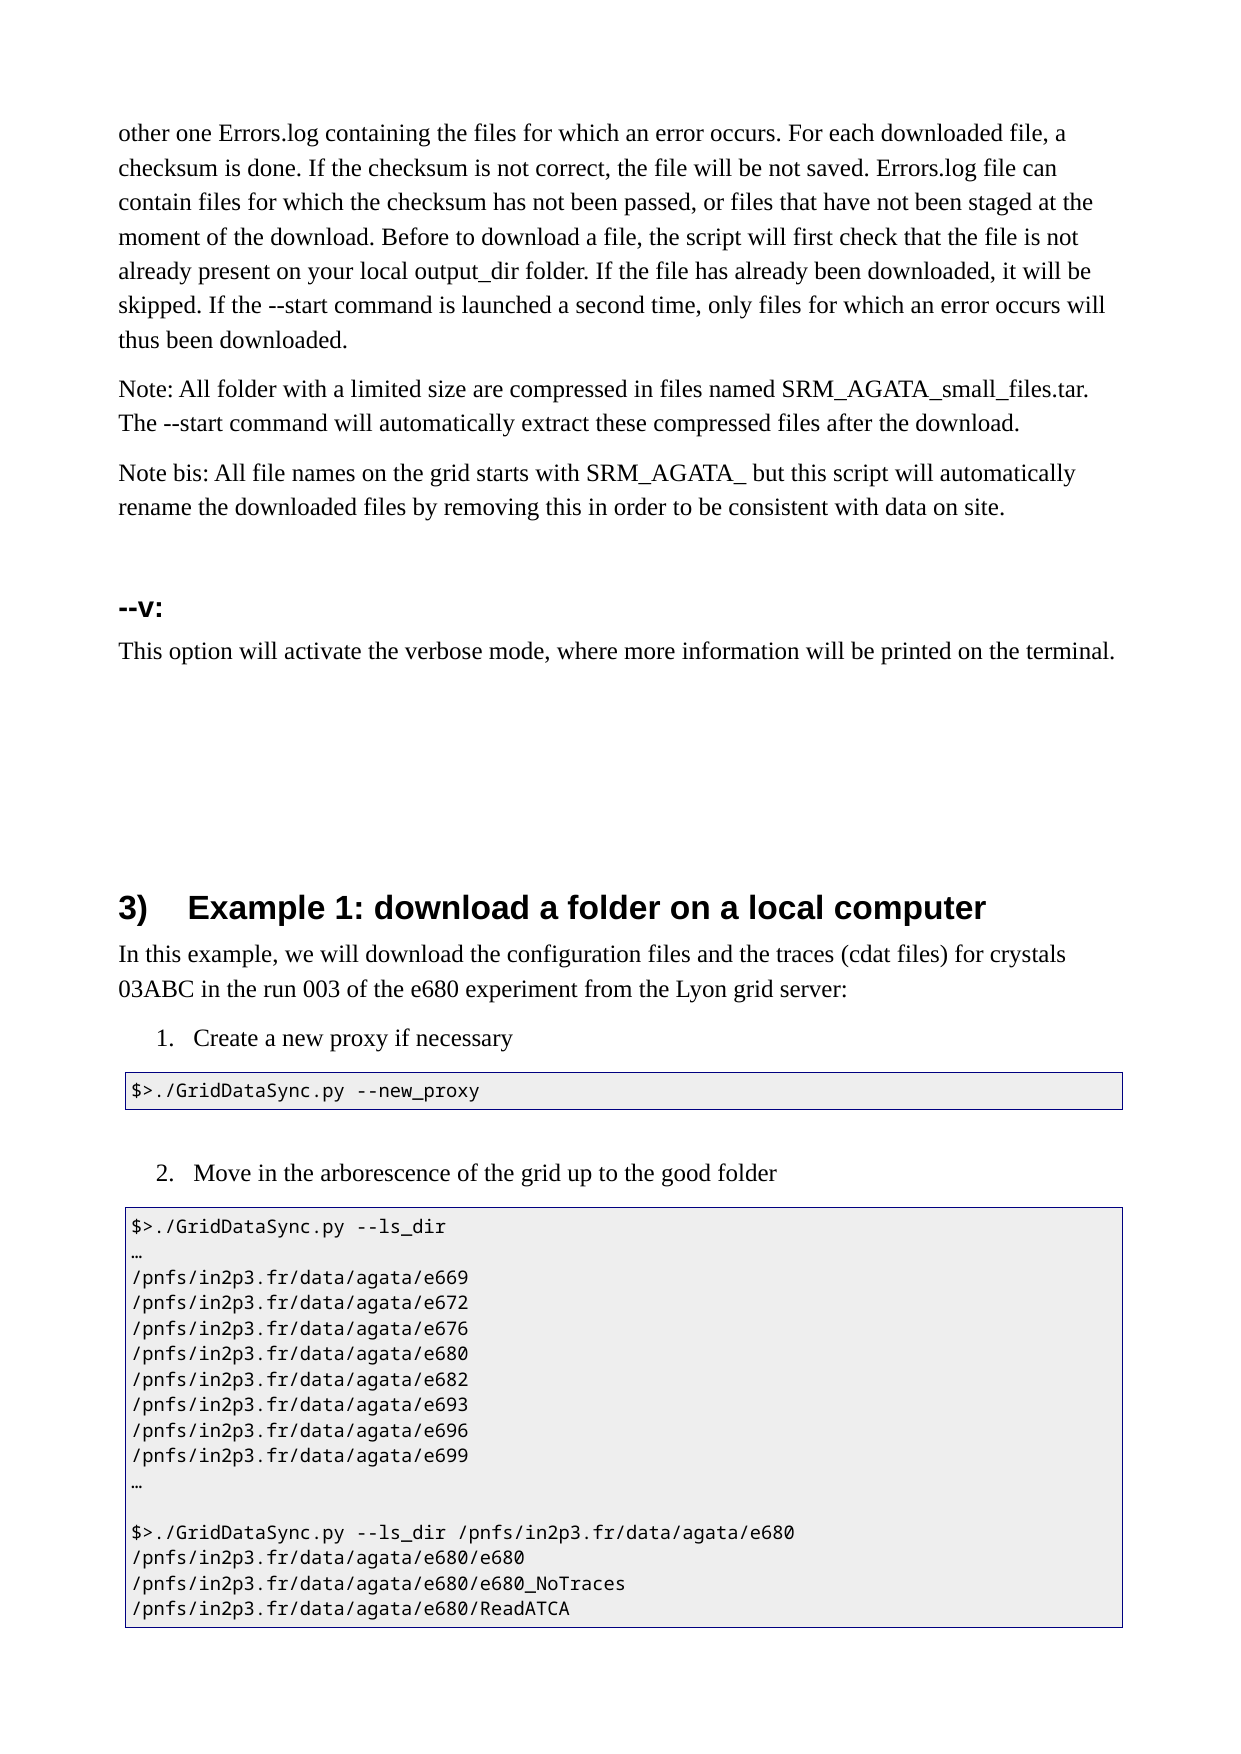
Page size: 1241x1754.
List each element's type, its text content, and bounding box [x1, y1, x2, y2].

text Note: All folder with a limited size are compressed in files named SRM_AGATA_small_files.tar. The --start command will automatically extract these compressed files after the download. [118, 374, 1122, 437]
list Create a new proxy if necessary [156, 1023, 1122, 1051]
text This option will activate the verbose mode, where more information will be printed on the terminal. [118, 636, 1122, 665]
table_header $>./GridDataSync.py --new_proxy [126, 1073, 1122, 1109]
list Move in the arborescence of the grid up to the good folder [156, 1158, 1122, 1187]
text other one Errors.log containing the files for which an error occurs. For each downloaded file, a checksum is done. If the checksum is not correct, the file will be not saved. Errors.log file can contain files for which the checksum has not been passed, or files that have not been staged at the moment of the download. Before to download a file, the script will first check that the file is not already present on your local output_dir folder. If the file has already been downloaded, it will be skipped. If the --start command is launched a second time, only files for which an error occurs will thus been downloaded. [118, 118, 1122, 354]
subtitle --v: [118, 590, 1122, 624]
table_header $>./GridDataSync.py --ls_dir … /pnfs/in2p3.fr/data/agata/e669 /pnfs/in2p3.fr/data/agata/e672 /pnfs/in2p3.fr/data/agata/e676 /pnfs/in2p3.fr/data/agata/e680 /pnfs/in2p3.fr/data/agata/e682 /pnfs/in2p3.fr/data/agata/e693 /pnfs/in2p3.fr/data/agata/e696 /pnfs/in2p3.fr/data/agata/e699 … $>./GridDataSync.py --ls_dir /pnfs/in2p3.fr/data/agata/e680 /pnfs/in2p3.fr/data/agata/e680/e680 /pnfs/in2p3.fr/data/agata/e680/e680_NoTraces /pnfs/in2p3.fr/data/agata/e680/ReadATCA [126, 1208, 1122, 1627]
text In this example, we will download the configuration files and the traces (cdat files) for crystals 03ABC in the run 003 of the e680 experiment from the Lyon grid server: [118, 939, 1122, 1002]
subtitle Example 1: download a folder on a local computer [118, 888, 1122, 927]
text Note bis: All file names on the grid starts with SRM_AGATA_ but this script will automatically rename the downloaded files by removing this in order to be consistent with data on site. [118, 458, 1122, 521]
